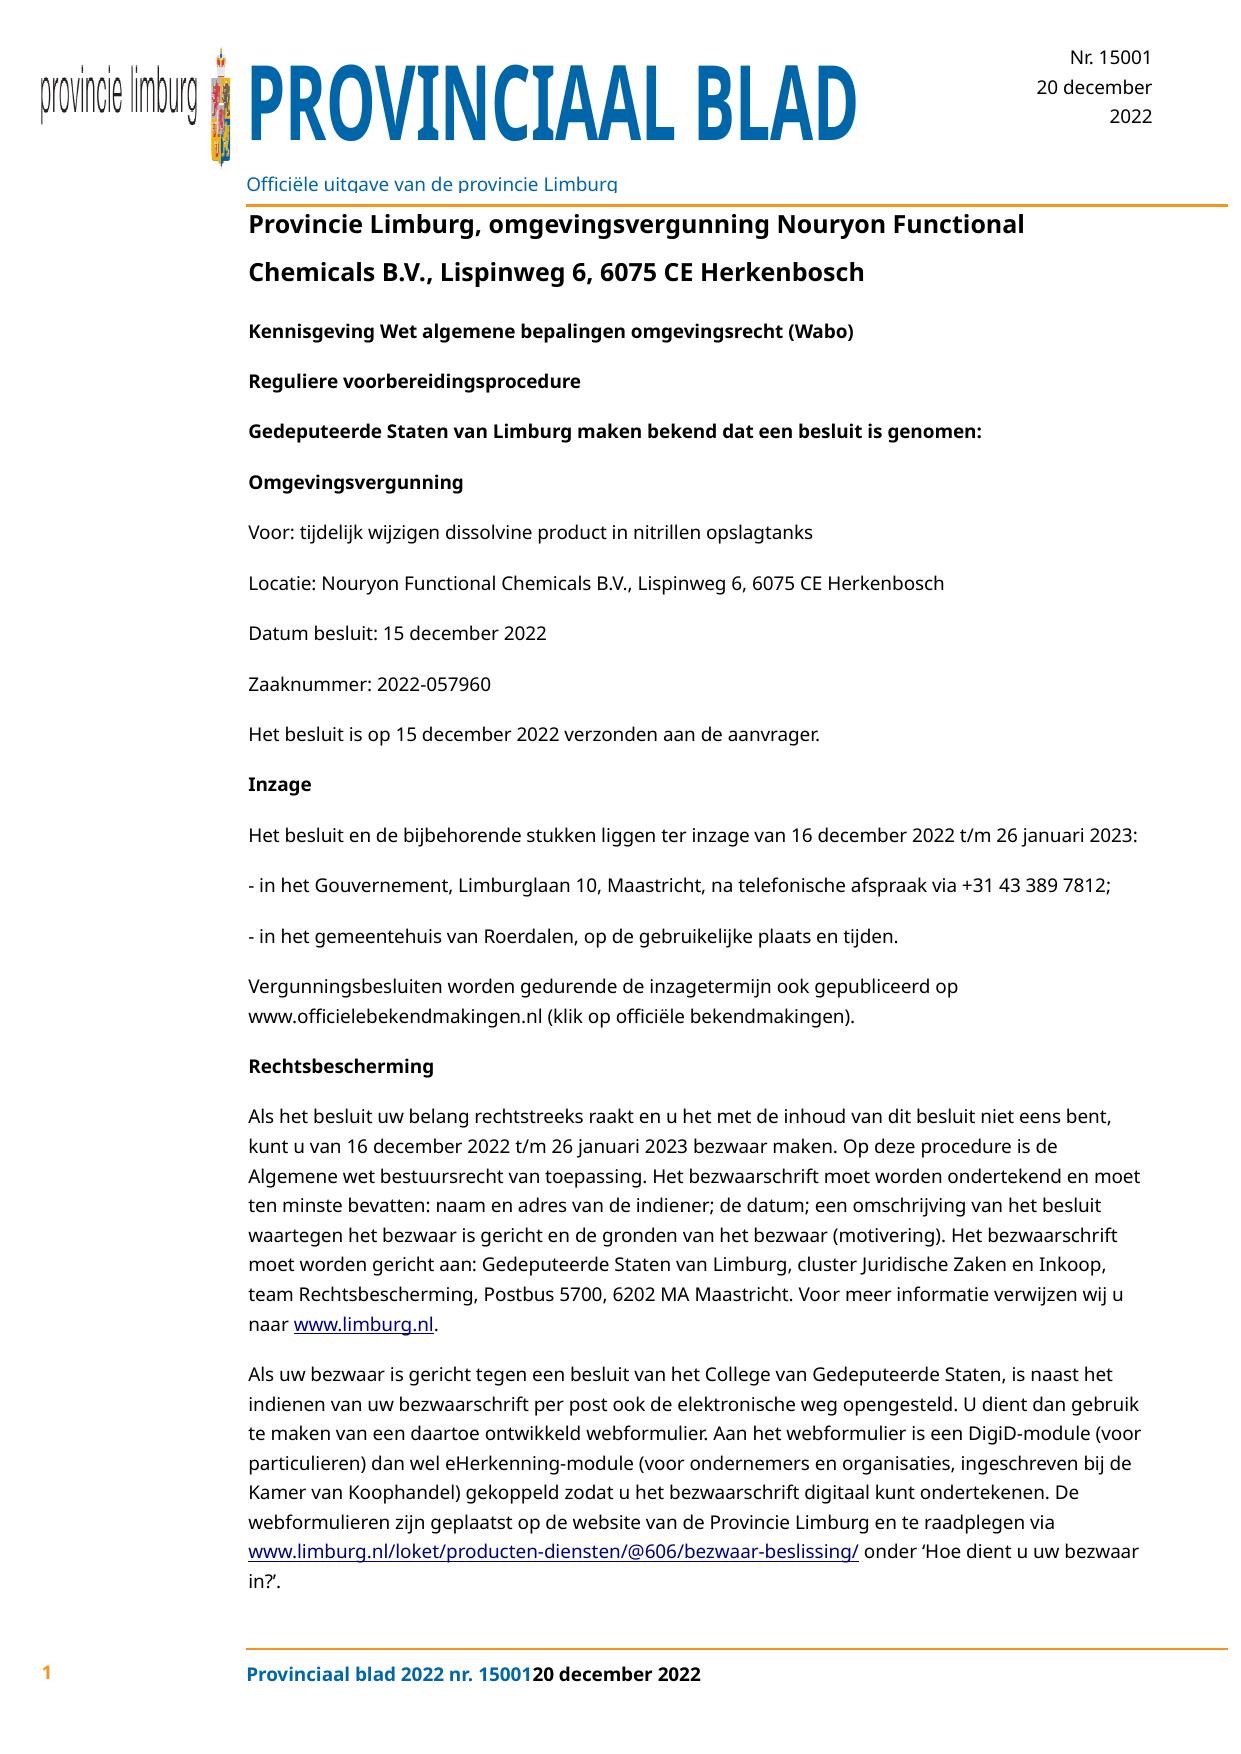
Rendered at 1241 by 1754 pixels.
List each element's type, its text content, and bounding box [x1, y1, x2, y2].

text - in het Gouvernement, Limburglaan 10, Maastricht, na telefonische afspraak via +31 43 389 7812; [248, 872, 1152, 898]
text Provincie Limburg, omgevingsvergunning Nouryon Functional Chemicals B.V., Lispinweg 6, 6075 CE Herkenbosch [248, 207, 1152, 288]
text Gedeputeerde Staten van Limburg maken bekend dat een besluit is genomen: [248, 419, 1152, 444]
text Het besluit is op 15 december 2022 verzonden aan de aanvrager. [248, 721, 1152, 747]
text Als het besluit uw belang rechtstreeks raakt en u het met de inhoud van dit besluit niet eens bent, kunt u van 16 december 2022 t/m 26 januari 2023 bezwaar maken. Op deze procedure is de Algemene wet bestuursrecht van toepassing. Het bezwaarschrift moet worden ondertekend en moet ten minste bevatten: naam en adres van de indiener; de datum; een omschrijving van het besluit waartegen het bezwaar is gericht en de gronden van het bezwaar (motivering). Het bezwaarschrift moet worden gericht aan: Gedeputeerde Staten van Limburg, cluster Juridische Zaken en Inkoop, team Rechtsbescherming, Postbus 5700, 6202 MA Maastricht. Voor meer informatie verwijzen wij u naar www.limburg.nl. [248, 1104, 1152, 1337]
text Als uw bezwaar is gericht tegen een besluit van het College van Gedeputeerde Staten, is naast het indienen van uw bezwaarschrift per post ook de elektronische weg opengesteld. U dient dan gebruik te maken van een daartoe ontwikkeld webformulier. Aan het webformulier is een DigiD-module (voor particulieren) dan wel eHerkenning-module (voor ondernemers en organisaties, ingeschreven bij de Kamer van Koophandel) gekoppeld zodat u het bezwaarschrift digitaal kunt ondertekenen. De webformulieren zijn geplaatst op de website van de Provincie Limburg en te raadplegen via www.limburg.nl/loket/producten-diensten/@606/bezwaar-beslissing/ onder ‘Hoe dient u uw bezwaar in?’. [248, 1361, 1152, 1594]
text Kennisgeving Wet algemene bepalingen omgevingsrecht (Wabo) [248, 318, 1152, 344]
text Inzage [248, 772, 1152, 797]
text - in het gemeentehuis van Roerdalen, op de gebruikelijke plaats en tijden. [248, 923, 1152, 949]
text Datum besluit: 15 december 2022 [248, 620, 1152, 646]
text Het besluit en de bijbehorende stukken liggen ter inzage van 16 december 2022 t/m 26 januari 2023: [248, 822, 1152, 848]
text Omgevingsvergunning [248, 469, 1152, 495]
text Reguliere voorbereidingsprocedure [248, 368, 1152, 394]
picture [41, 47, 231, 172]
text Locatie: Nouryon Functional Chemicals B.V., Lispinweg 6, 6075 CE Herkenbosch [248, 570, 1152, 596]
text Vergunningsbesluiten worden gedurende de inzagetermijn ook gepubliceerd op www.officielebekendmakingen.nl (klik op officiële bekendmakingen). [248, 973, 1152, 1029]
text Rechtsbescherming [248, 1053, 1152, 1079]
text Zaaknummer: 2022-057960 [248, 671, 1152, 697]
text Voor: tijdelijk wijzigen dissolvine product in nitrillen opslagtanks [248, 519, 1152, 545]
